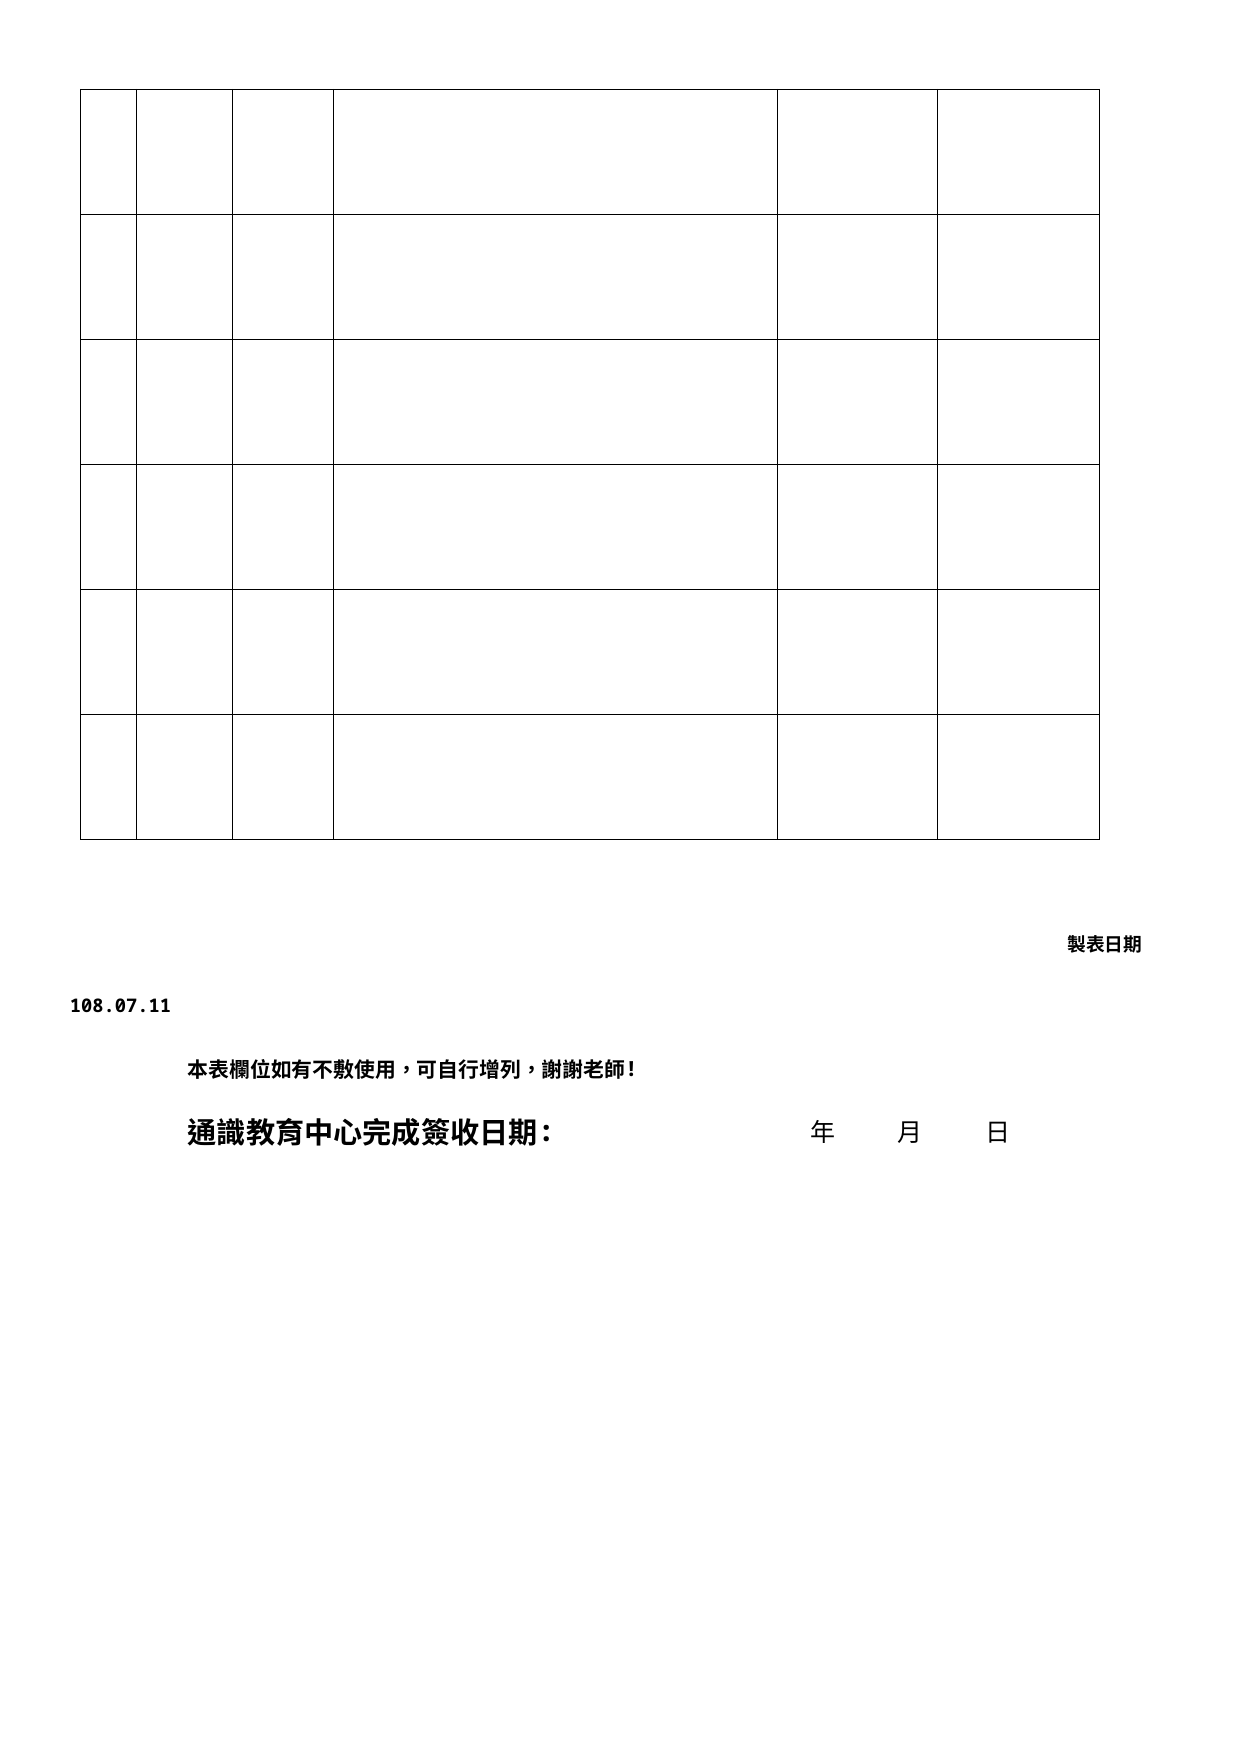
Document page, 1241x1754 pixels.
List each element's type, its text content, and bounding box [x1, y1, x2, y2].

table_cell [81, 215, 136, 339]
table_cell [81, 590, 136, 714]
table_cell [938, 465, 1099, 589]
table_cell [334, 465, 777, 589]
table_cell [334, 90, 777, 214]
table_cell [778, 590, 937, 714]
table_cell [81, 465, 136, 589]
table_cell [334, 215, 777, 339]
table_cell [334, 340, 777, 464]
table_cell [81, 715, 136, 839]
table_cell [778, 90, 937, 214]
table_cell [81, 90, 136, 214]
table_cell [233, 715, 333, 839]
table_cell [137, 465, 232, 589]
table_cell [778, 715, 937, 839]
table_cell [938, 590, 1099, 714]
text 本表欄位如有不敷使用，可自行增列，謝謝老師! [187, 1026, 1162, 1089]
table_cell [334, 590, 777, 714]
table_cell [233, 215, 333, 339]
table_cell [938, 90, 1099, 214]
table_cell [938, 215, 1099, 339]
table_cell [137, 590, 232, 714]
table_cell [778, 340, 937, 464]
table_cell [778, 465, 937, 589]
table_cell [233, 590, 333, 714]
table_cell [233, 340, 333, 464]
table_cell [233, 90, 333, 214]
text 製表日期108.07.11 [69, 901, 1162, 1026]
text 通識教育中心完成簽收日期: 年 月 日 [187, 1089, 1162, 1151]
table_cell [938, 715, 1099, 839]
table_cell [233, 465, 333, 589]
table_cell [137, 90, 232, 214]
table_cell [81, 340, 136, 464]
table_cell [938, 340, 1099, 464]
table_cell [137, 715, 232, 839]
table_cell [334, 715, 777, 839]
table_cell [778, 215, 937, 339]
table_cell [137, 215, 232, 339]
table_cell [137, 340, 232, 464]
